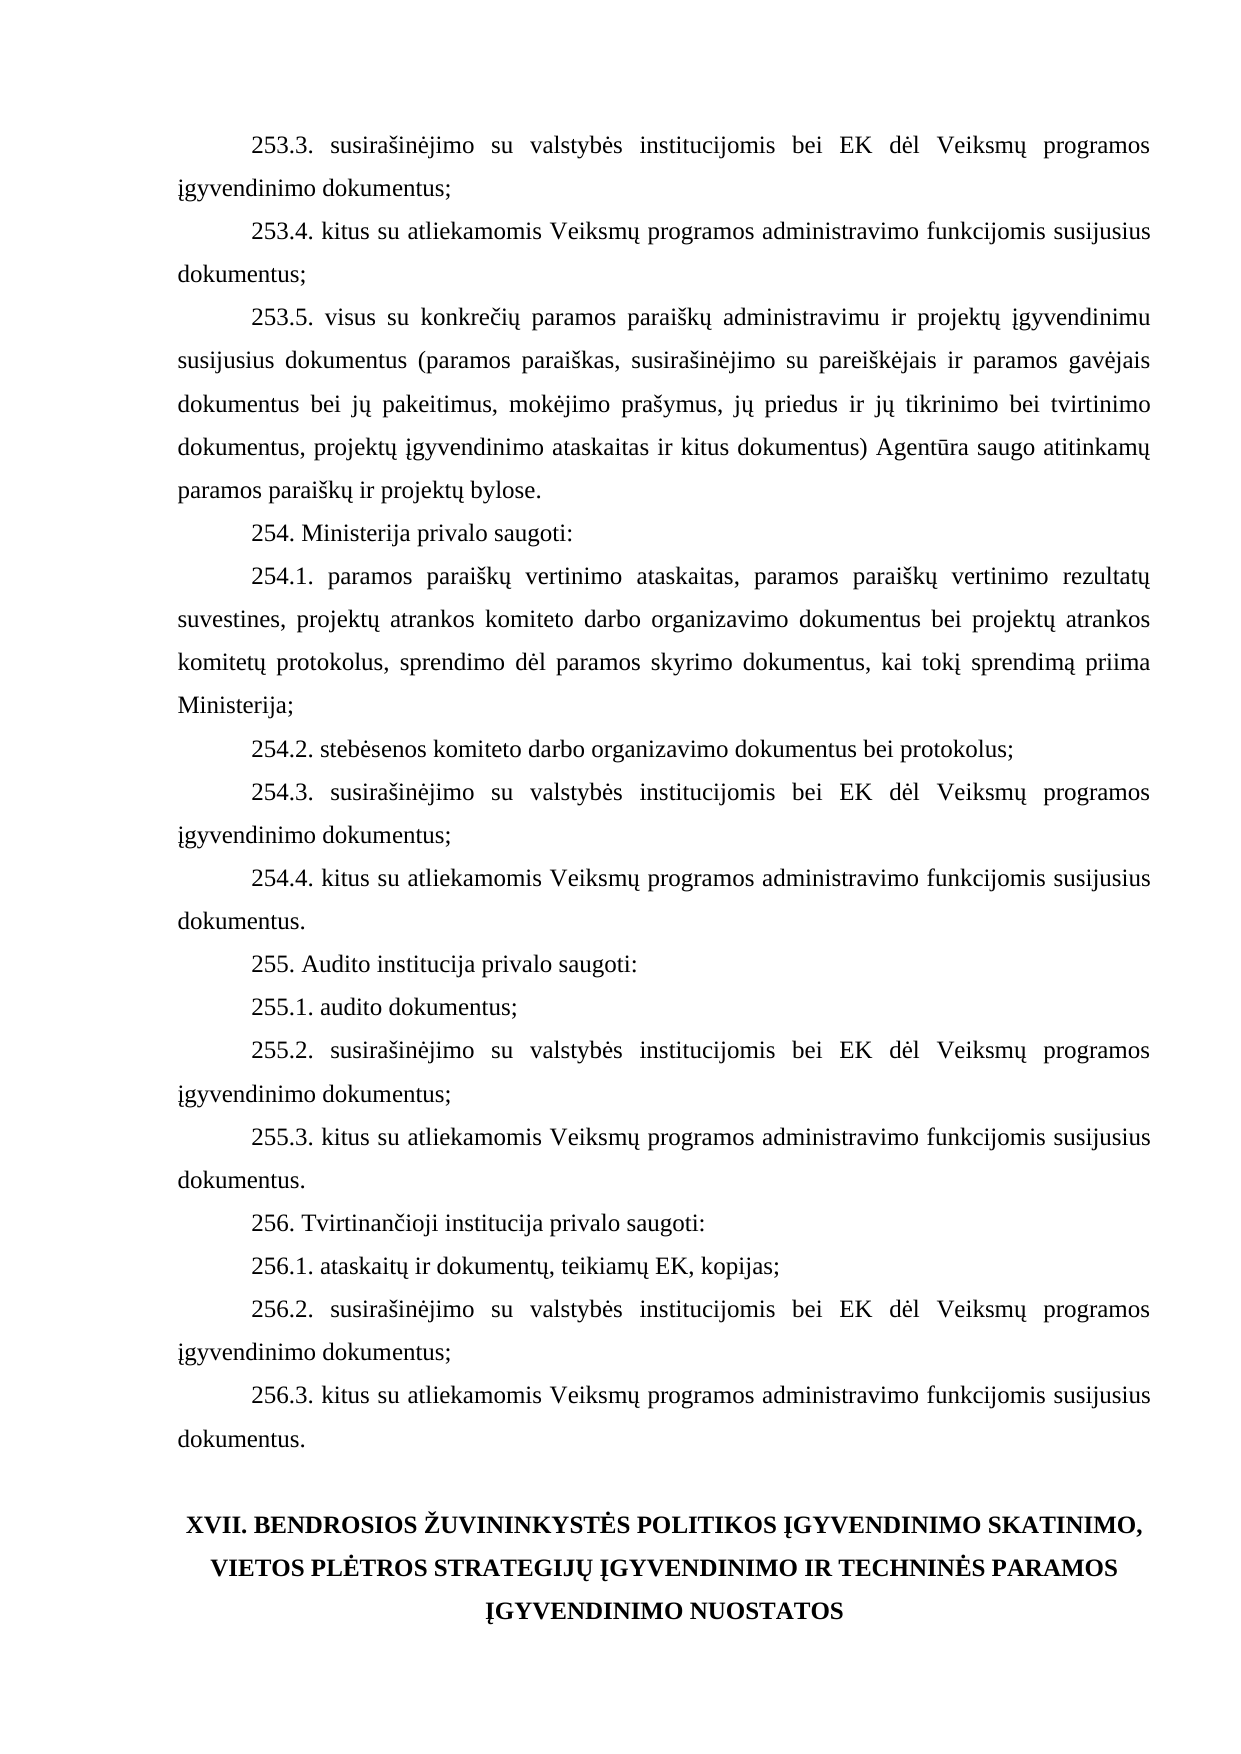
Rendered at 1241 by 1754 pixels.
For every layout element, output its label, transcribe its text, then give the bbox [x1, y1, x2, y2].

text 253.3. susirašinėjimo su valstybės institucijomis bei EK dėl Veiksmų programos įgyvendinimo dokumentus; [177, 130, 1152, 202]
text 256.2. susirašinėjimo su valstybės institucijomis bei EK dėl Veiksmų programos įgyvendinimo dokumentus; [177, 1294, 1152, 1366]
text 254.3. susirašinėjimo su valstybės institucijomis bei EK dėl Veiksmų programos įgyvendinimo dokumentus; [177, 777, 1152, 849]
text 255.2. susirašinėjimo su valstybės institucijomis bei EK dėl Veiksmų programos įgyvendinimo dokumentus; [177, 1036, 1152, 1107]
text 253.5. visus su konkrečių paramos paraiškų administravimu ir projektų įgyvendinimu susijusius dokumentus (paramos paraiškas, susirašinėjimo su pareiškėjais ir paramos gavėjais dokumentus bei jų pakeitimus, mokėjimo prašymus, jų priedus ir jų tikrinimo bei tvirtinimo dokumentus, projektų įgyvendinimo ataskaitas ir kitus dokumentus) Agentūra saugo atitinkamų paramos paraiškų ir projektų bylose. [177, 302, 1152, 504]
text 256.1. ataskaitų ir dokumentų, teikiamų EK, kopijas; [177, 1251, 1152, 1280]
text 256. Tvirtinančioji institucija privalo saugoti: [215, 1208, 1152, 1237]
text 254.2. stebėsenos komiteto darbo organizavimo dokumentus bei protokolus; [177, 734, 1152, 762]
text 255.3. kitus su atliekamomis Veiksmų programos administravimo funkcijomis susijusius dokumentus. [177, 1122, 1152, 1194]
text 254. Ministerija privalo saugoti: [177, 518, 1152, 547]
text XVII. BENDROSIOS ŽUVININKYSTĖS POLITIKOS ĮGYVENDINIMO SKATINIMO, VIETOS PLĖTROS STRATEGIJŲ ĮGYVENDINIMO IR TECHNINĖS PARAMOS ĮGYVENDINIMO NUOSTATOS [177, 1510, 1152, 1625]
text 256.3. kitus su atliekamomis Veiksmų programos administravimo funkcijomis susijusius dokumentus. [177, 1381, 1152, 1452]
text 254.1. paramos paraiškų vertinimo ataskaitas, paramos paraiškų vertinimo rezultatų suvestines, projektų atrankos komiteto darbo organizavimo dokumentus bei projektų atrankos komitetų protokolus, sprendimo dėl paramos skyrimo dokumentus, kai tokį sprendimą priima Ministerija; [177, 561, 1152, 719]
text 255.1. audito dokumentus; [177, 992, 1152, 1021]
text 254.4. kitus su atliekamomis Veiksmų programos administravimo funkcijomis susijusius dokumentus. [177, 863, 1152, 935]
text 253.4. kitus su atliekamomis Veiksmų programos administravimo funkcijomis susijusius dokumentus; [177, 216, 1152, 288]
text 255. Audito institucija privalo saugoti: [177, 949, 1152, 978]
